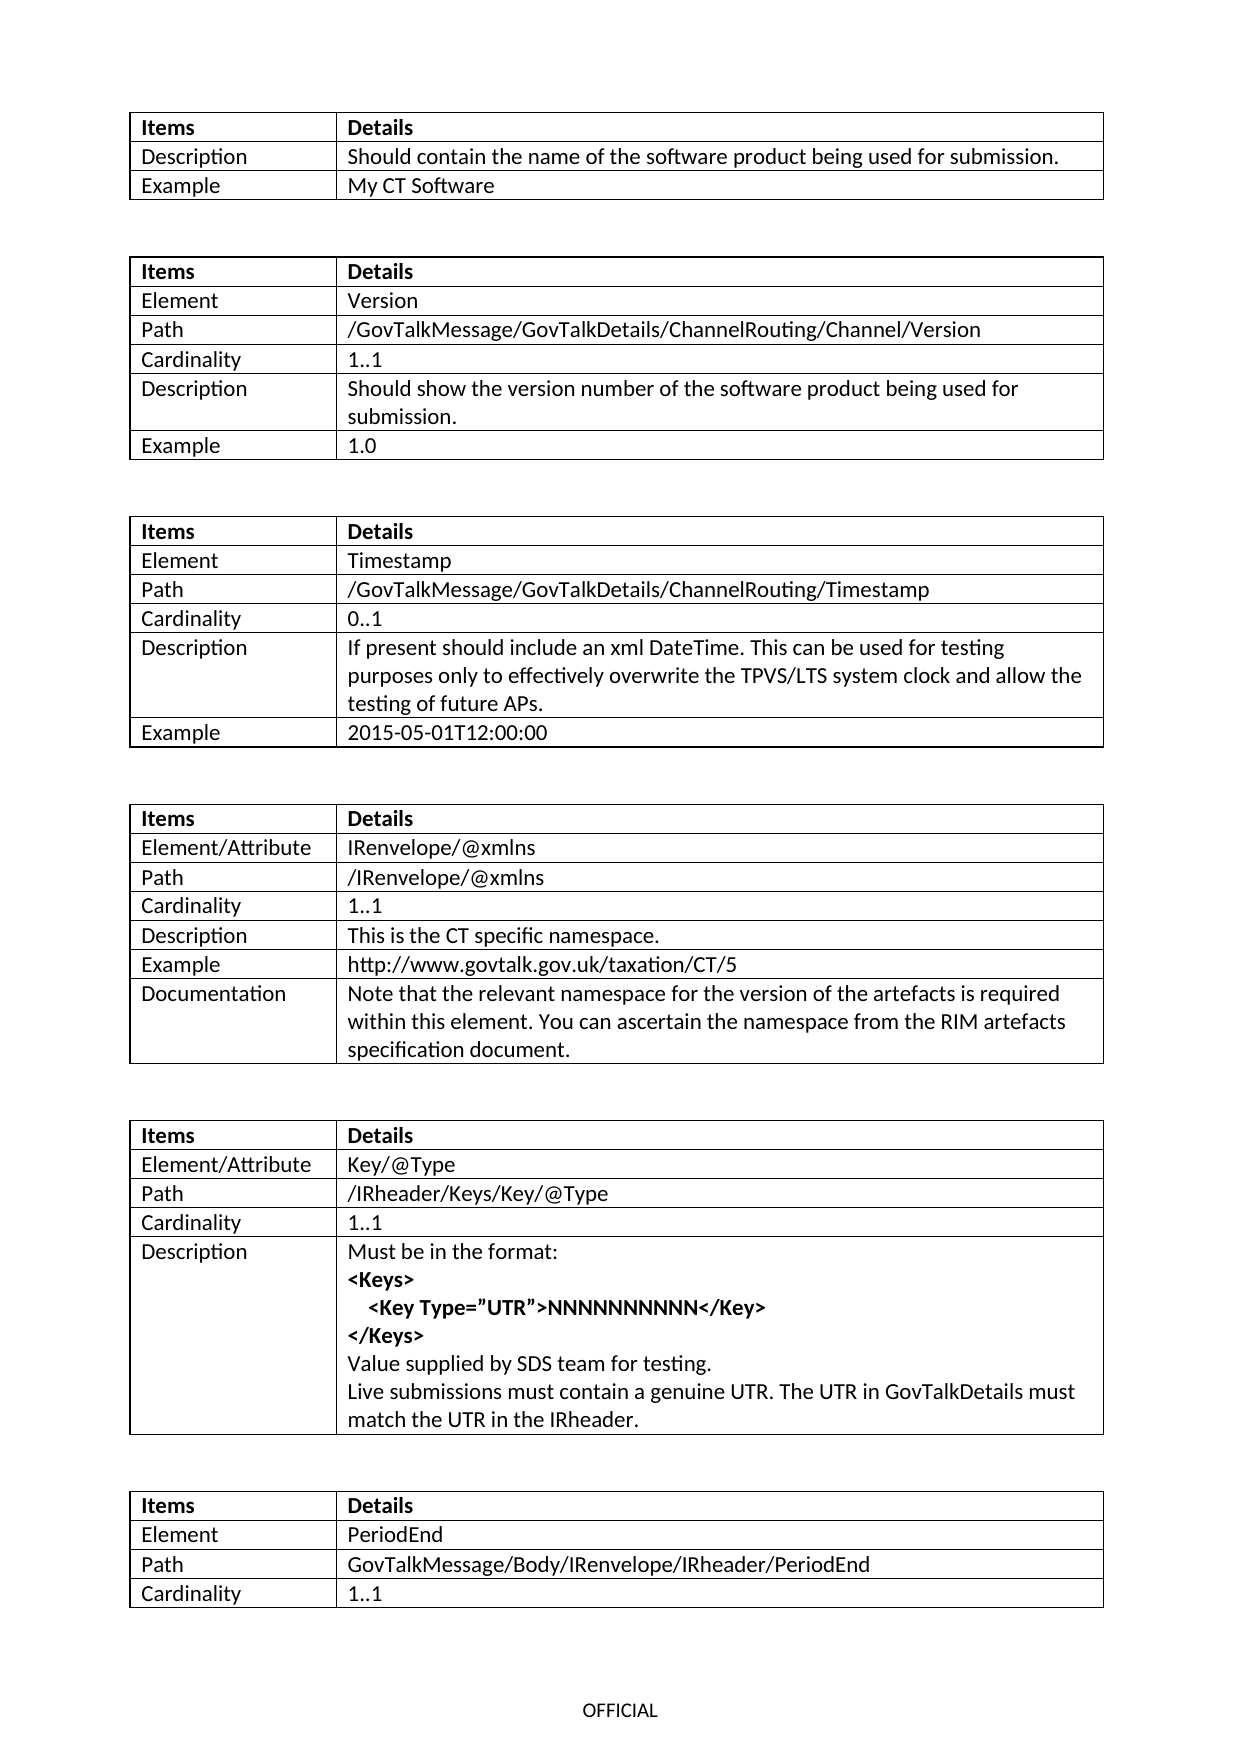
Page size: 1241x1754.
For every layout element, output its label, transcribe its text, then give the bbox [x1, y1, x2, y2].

table_cell My CT Software [337, 171, 1103, 199]
table_cell Element [131, 546, 336, 574]
table_cell 1..1 [337, 1208, 1103, 1236]
table_header Details [337, 517, 1103, 545]
table_cell If present should include an xml DateTime. This can be used for testing purposes only to effectively overwrite the TPVS/LTS system clock and allow the testing of future APs. [337, 633, 1103, 717]
table_header Items [131, 517, 336, 545]
table_cell Element [131, 287, 336, 314]
table_cell Path [131, 1179, 336, 1207]
table_cell GovTalkMessage/Body/IRenvelope/IRheader/PeriodEnd [337, 1550, 1103, 1578]
table_cell Path [131, 863, 336, 891]
table_cell Description [131, 142, 336, 170]
table_cell PeriodEnd [337, 1521, 1103, 1549]
table_cell /GovTalkMessage/GovTalkDetails/ChannelRouting/Channel/Version [337, 316, 1103, 344]
table_cell /GovTalkMessage/GovTalkDetails/ChannelRouting/Timestamp [337, 575, 1103, 603]
table_cell Note that the relevant namespace for the version of the artefacts is required within this element. You can ascertain the namespace from the RIM artefacts specification document. [337, 979, 1103, 1063]
table_cell Element/Attribute [131, 834, 336, 862]
table_cell Description [131, 633, 336, 717]
table_cell 2015-05-01T12:00:00 [337, 718, 1103, 746]
table_header Details [337, 1492, 1103, 1519]
table_header Items [131, 805, 336, 832]
table_header Details [337, 258, 1103, 286]
table_cell Cardinality [131, 604, 336, 632]
table_cell Path [131, 316, 336, 344]
table_cell /IRenvelope/@xmlns [337, 863, 1103, 891]
table_cell Cardinality [131, 1579, 336, 1607]
table_header Details [337, 113, 1103, 141]
table_header Items [131, 1492, 336, 1519]
table_cell Description [131, 921, 336, 949]
table_cell 1..1 [337, 892, 1103, 920]
table_cell This is the CT specific namespace. [337, 921, 1103, 949]
table_cell Example [131, 431, 336, 459]
table_cell 1..1 [337, 1579, 1103, 1607]
table_header Items [131, 113, 336, 141]
table_cell Description [131, 374, 336, 430]
table_cell Timestamp [337, 546, 1103, 574]
table_cell Should contain the name of the software product being used for submission. [337, 142, 1103, 170]
table_cell Example [131, 950, 336, 978]
table_cell Path [131, 1550, 336, 1578]
table_cell Element [131, 1521, 336, 1549]
table_cell Path [131, 575, 336, 603]
table_cell http://www.govtalk.gov.uk/taxation/CT/5 [337, 950, 1103, 978]
table_cell Cardinality [131, 345, 336, 373]
table_cell Element/Attribute [131, 1150, 336, 1178]
table_cell Must be in the format: <Keys> <Key Type=”UTR”>NNNNNNNNNN</Key> </Keys> Value supplied by SDS team for testing. Live submissions must contain a genuine UTR. The UTR in GovTalkDetails must match the UTR in the IRheader. [337, 1237, 1103, 1433]
table_cell Should show the version number of the software product being used for submission. [337, 374, 1103, 430]
table_header Details [337, 805, 1103, 832]
table_cell Example [131, 171, 336, 199]
table_cell Key/@Type [337, 1150, 1103, 1178]
table_header Items [131, 1121, 336, 1149]
table_cell IRenvelope/@xmlns [337, 834, 1103, 862]
table_cell Cardinality [131, 1208, 336, 1236]
table_header Details [337, 1121, 1103, 1149]
table_cell Cardinality [131, 892, 336, 920]
table_cell 1..1 [337, 345, 1103, 373]
table_cell /IRheader/Keys/Key/@Type [337, 1179, 1103, 1207]
table_cell 1.0 [337, 431, 1103, 459]
table_cell Example [131, 718, 336, 746]
table_header Items [131, 258, 336, 286]
table_cell Documentation [131, 979, 336, 1063]
table_cell Version [337, 287, 1103, 314]
table_cell 0..1 [337, 604, 1103, 632]
table_cell Description [131, 1237, 336, 1433]
